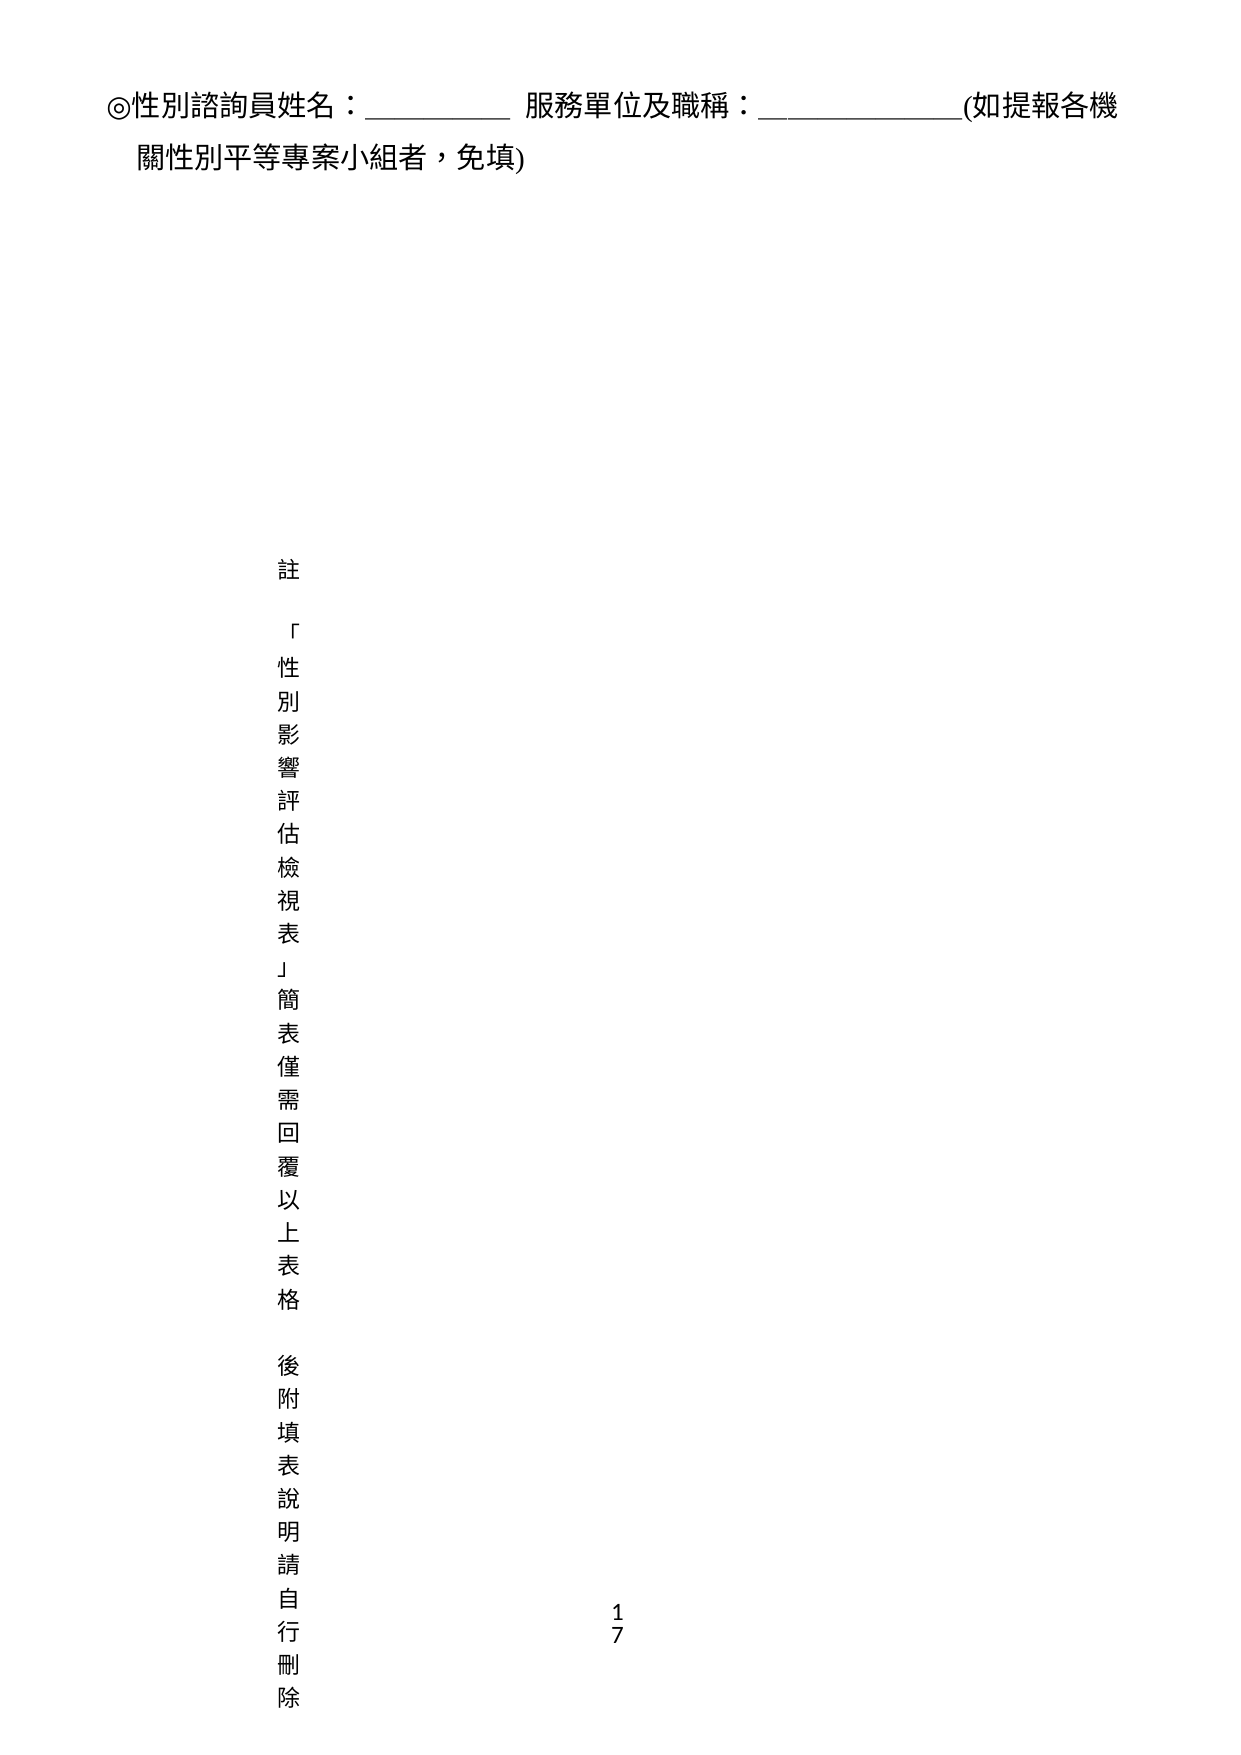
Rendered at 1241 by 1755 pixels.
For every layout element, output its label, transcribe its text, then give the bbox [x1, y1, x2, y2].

text ◎性別諮詢員姓名：＿＿＿＿＿ 服務單位及職稱：＿＿＿＿＿＿＿(如提報各機關性別平等專案小組者，免填) [106, 75, 1132, 179]
